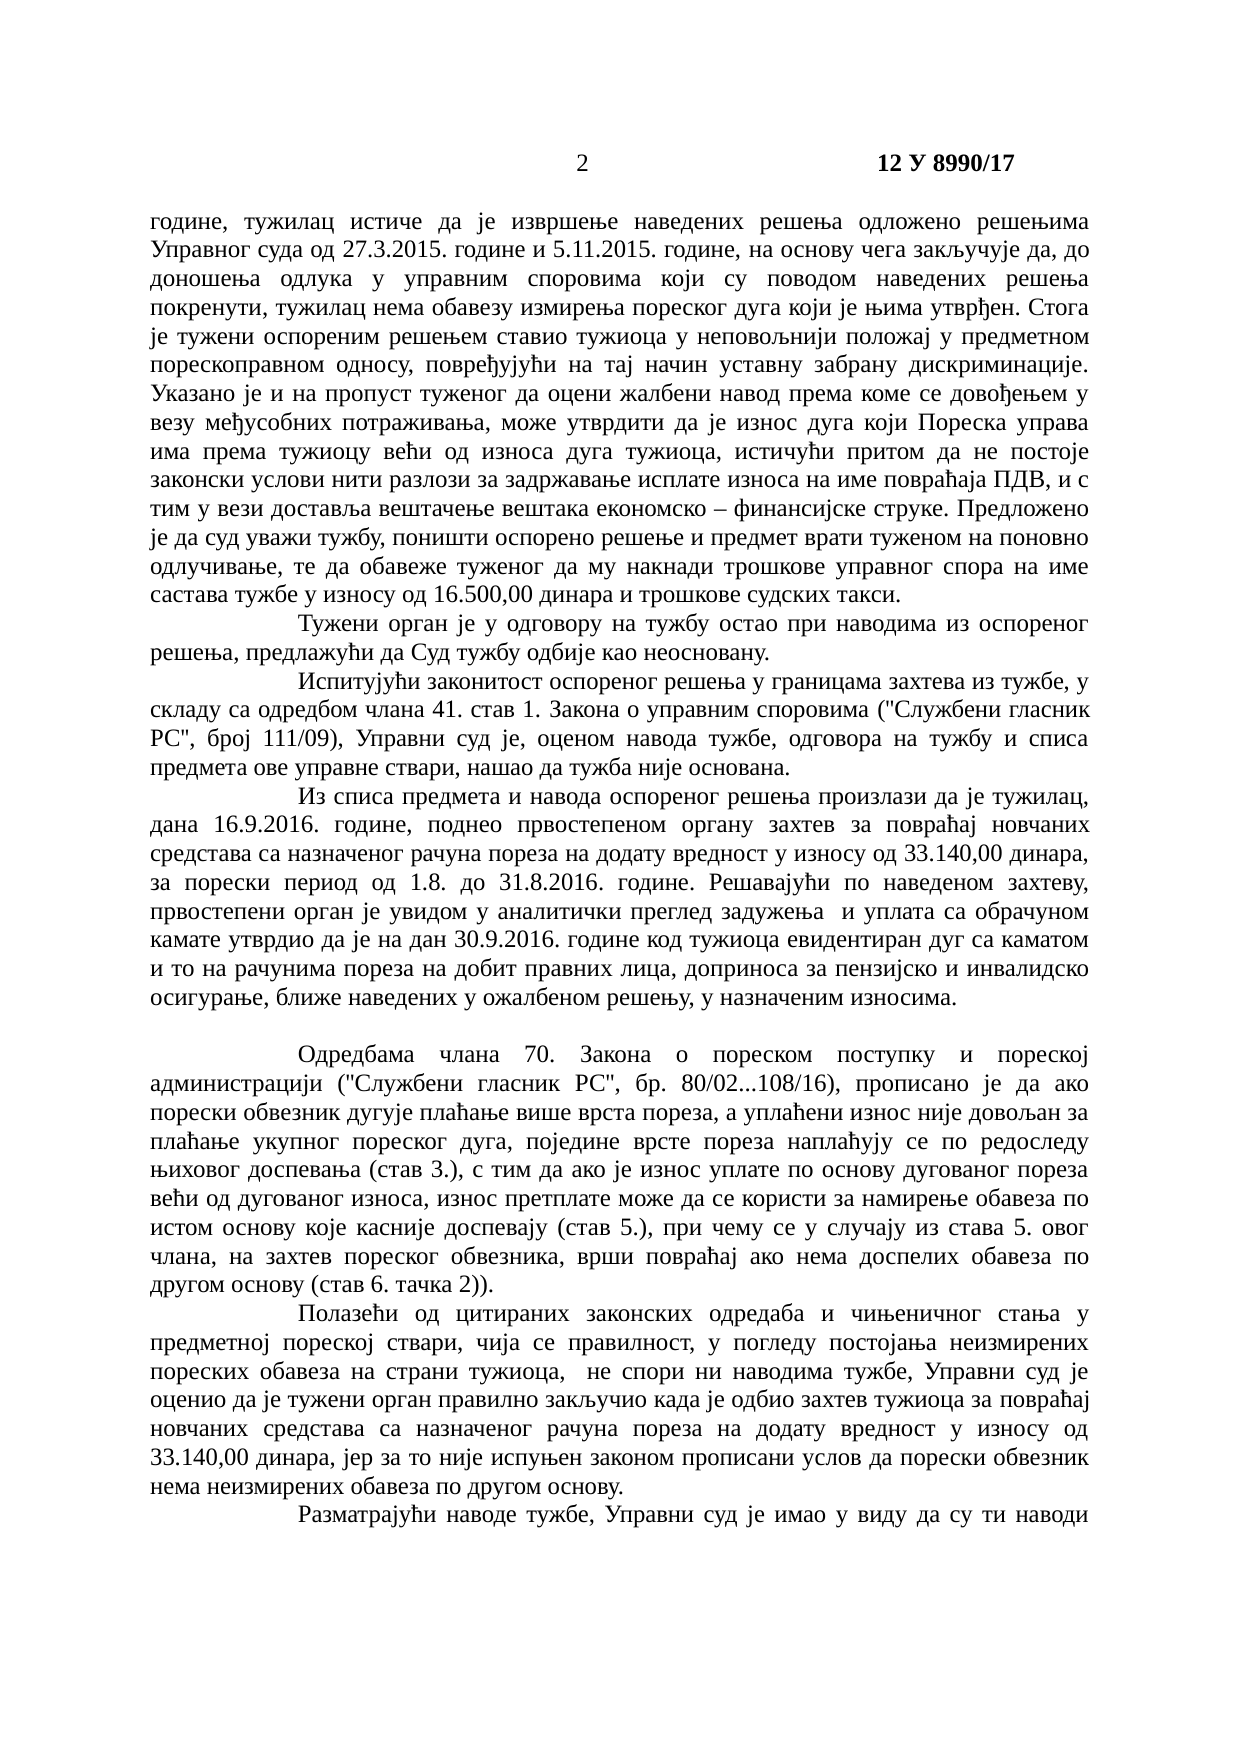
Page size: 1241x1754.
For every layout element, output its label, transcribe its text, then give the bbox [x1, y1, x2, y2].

text Разматрајући наводе тужбе, Управни суд је имао у виду да су ти наводи [150, 1499, 1090, 1528]
text Из списа предмета и навода оспореног решења произлази да је тужилац, дана 16.9.2016. године, поднео првостепеном органу захтев за повраћај новчаних средстава са назначеног рачуна пореза на додату вредност у износу од 33.140,00 динара, за порески период од 1.8. до 31.8.2016. године. Решавајући по наведеном захтеву, првостепени орган је увидом у аналитички преглед задужења и уплата са обрачуном камате утврдио да је на дан 30.9.2016. године код тужиоца евидентиран дуг са каматом и то на рачунима пореза на добит правних лица, доприноса за пензијско и инвалидско осигурање, ближе наведених у ожалбеном решењу, у назначеним износима. [150, 781, 1090, 1011]
text Испитујући законитост оспореног решења у границама захтева из тужбе, у складу са одредбом члана 41. став 1. Закона о управним споровима (''Службени гласник РС'', број 111/09), Управни суд је, оценом навода тужбе, одговора на тужбу и списа предмета ове управне ствари, нашао да тужба није основана. [150, 666, 1090, 781]
text године, тужилац истиче да је извршење наведених решења одложено решењима Управног суда од 27.3.2015. године и 5.11.2015. године, на основу чега закључује да, до доношења одлука у управним споровима који су поводом наведених решења покренути, тужилац нема обавезу измирења пореског дуга који је њима утврђен. Стога је тужени оспореним решењем ставио тужиоца у неповољнији положај у предметном порескоправном односу, повређујући на тај начин уставну забрану дискриминације. Указано је и на пропуст туженог да оцени жалбени навод према коме се довођењем у везу међусобних потраживања, може утврдити да је износ дуга који Пореска управа има према тужиоцу већи од износа дуга тужиоца, истичући притом да не постоје законски услови нити разлози за задржавање исплате износа на име повраћаја ПДВ, и с тим у вези доставља вештачење вештака економско – финансијске струке. Предложено је да суд уважи тужбу, поништи оспорено решење и предмет врати туженом на поновно одлучивање, те да обавеже туженог да му накнади трошкове управног спора на име састава тужбе у износу од 16.500,00 динара и трошкове судских такси. [150, 206, 1090, 608]
text Тужени орган је у одговору на тужбу остао при наводима из оспореног решења, предлажући да Суд тужбу одбије као неосновану. [150, 608, 1090, 666]
text Одредбама члана 70. Закона о пореском поступку и пореској администрацији (''Службени гласник РС'', бр. 80/02...108/16), прописано је да ако порески обвезник дугује плаћање више врста пореза, а уплаћени износ није довољан за плаћање укупног пореског дуга, поједине врсте пореза наплаћују се по редоследу њиховог доспевања (став 3.), с тим да ако је износ уплате по основу дугованог пореза већи од дугованог износа, износ претплате може да се користи за намирење обавеза по истом основу које касније доспевају (став 5.), при чему се у случају из става 5. овог члана, на захтев пореског обвезника, врши повраћај ако нема доспелих обавеза по другом основу (став 6. тачка 2)). [150, 1039, 1090, 1298]
text Полазећи од цитираних законских одредаба и чињеничног стања у предметној пореској ствари, чија се правилност, у погледу постојања неизмирених пореских обавеза на страни тужиоца, не спори ни наводима тужбе, Управни суд је оценио да је тужени орган правилно закључио када је одбио захтев тужиоца за повраћај новчаних средстава са назначеног рачуна пореза на додату вредност у износу од 33.140,00 динара, јер за то није испуњен законом прописани услов да порески обвезник нема неизмирених обавеза по другом основу. [150, 1298, 1090, 1499]
